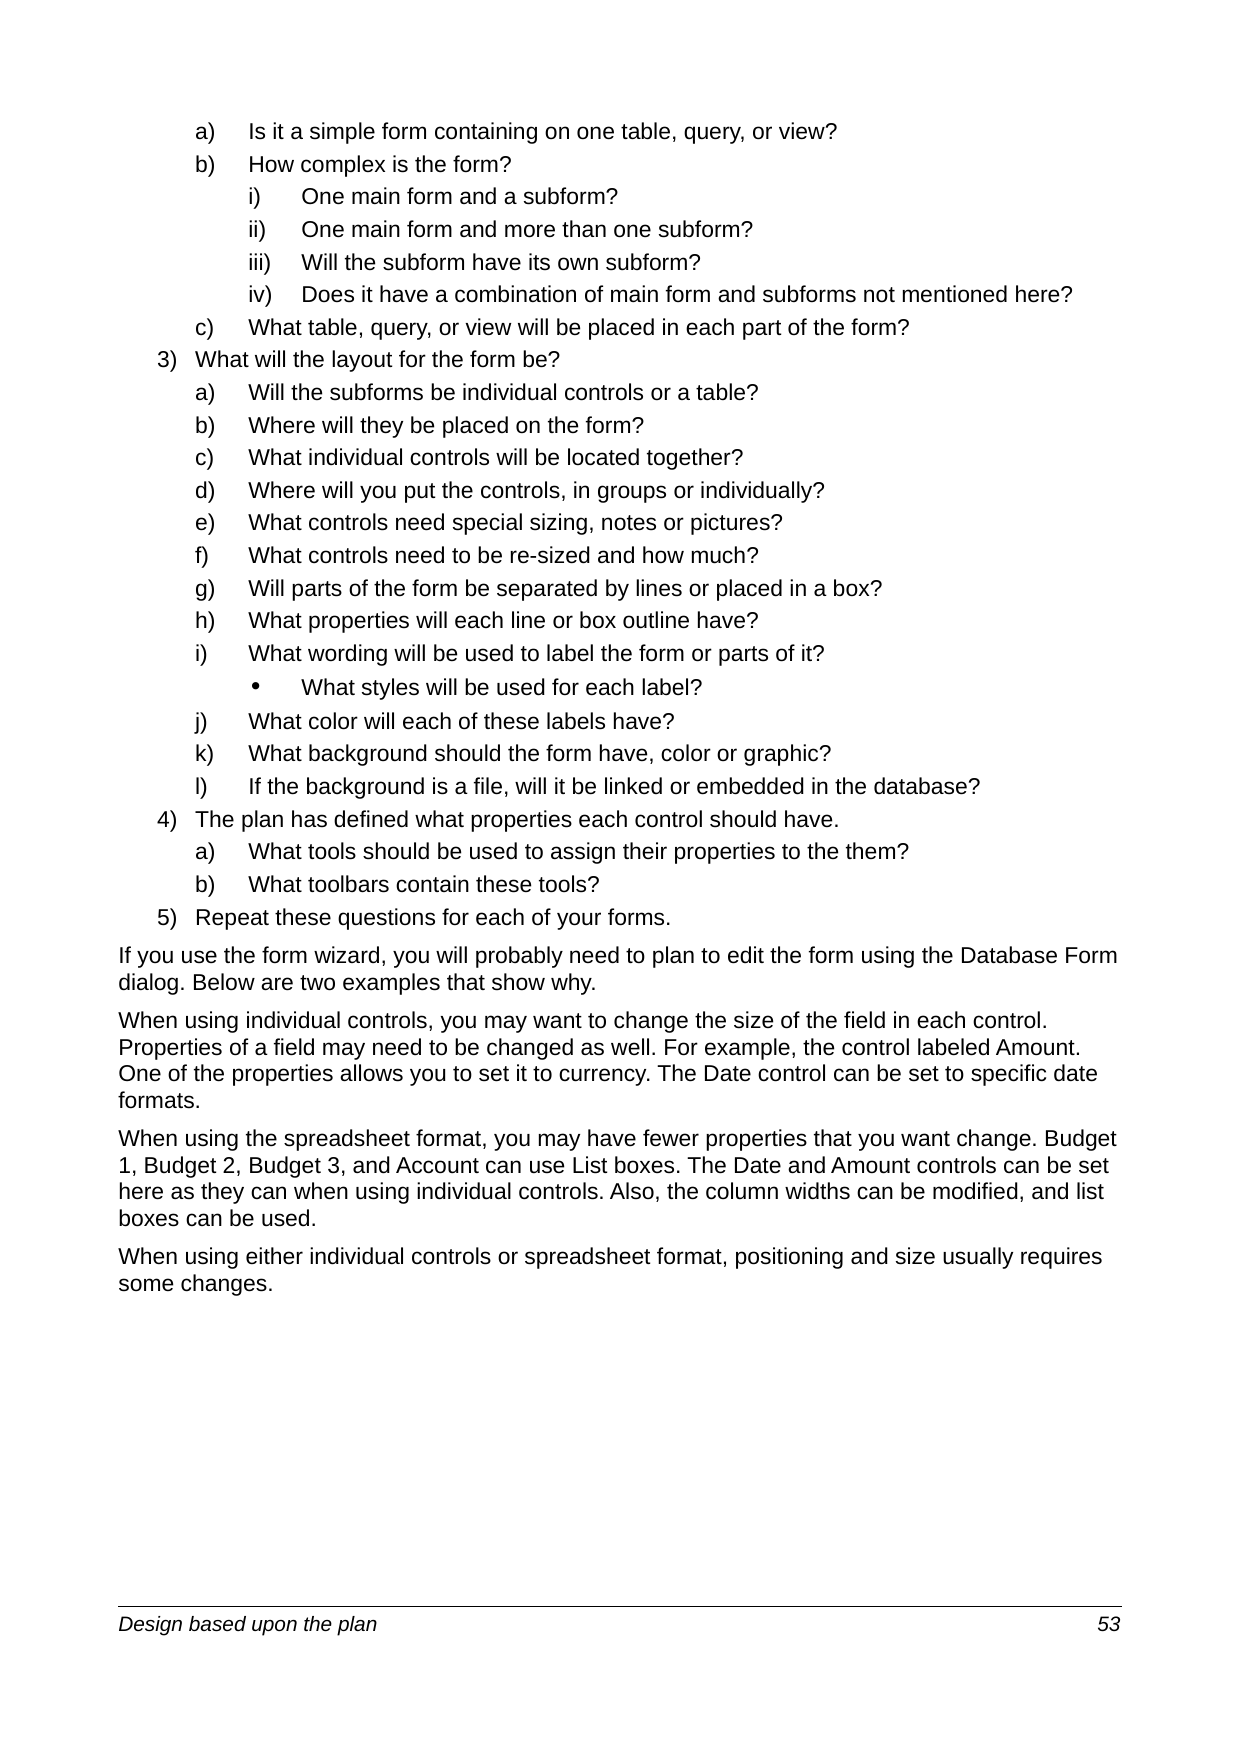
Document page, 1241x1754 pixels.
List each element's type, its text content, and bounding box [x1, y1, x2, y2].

list Will the subforms be individual controls or a table? [195, 379, 1122, 405]
list What styles will be used for each label? [248, 672, 1122, 702]
list One main form and more than one subform? [248, 216, 1122, 242]
list Will the subform have its own subform? [248, 248, 1122, 275]
list Where will they be placed on the form? [195, 412, 1122, 438]
list What table, query, or view will be placed in each part of the form? [195, 314, 1122, 340]
list What color will each of these labels have? [195, 708, 1122, 734]
text If you use the form wizard, you will probably need to plan to edit the form using the Database Form dialog. Below are two examples that show why. [118, 942, 1122, 995]
text When using the spreadsheet format, you may have fewer properties that you want change. Budget 1, Budget 2, Budget 3, and Account can use List boxes. The Date and Amount controls can be set here as they can when using individual controls. Also, the column widths can be modified, and list boxes can be used. [118, 1125, 1122, 1231]
text When using individual controls, you may want to change the size of the field in each control. Properties of a field may need to be changed as well. For example, the control labeled Amount. One of the properties allows you to set it to currency. The Date control can be set to specific date formats. [118, 1007, 1122, 1113]
list How complex is the form? [195, 151, 1122, 177]
list What properties will each line or box outline have? [195, 607, 1122, 633]
list What will the layout for the form be? [177, 346, 1122, 373]
list If the background is a file, will it be linked or embedded in the database? [195, 773, 1122, 799]
list The plan has defined what properties each control should have. [177, 806, 1122, 832]
list What controls need to be re-sized and how much? [195, 542, 1122, 568]
list What background should the form have, color or graphic? [195, 740, 1122, 767]
list Will parts of the form be separated by lines or placed in a box? [195, 574, 1122, 601]
list Where will you put the controls, in groups or individually? [195, 477, 1122, 503]
list What tools should be used to assign their properties to the them? [195, 838, 1122, 864]
list Does it have a combination of main form and subforms not mentioned here? [248, 281, 1122, 307]
list One main form and a subform? [248, 183, 1122, 210]
list What controls need special sizing, notes or pictures? [195, 509, 1122, 536]
list What individual controls will be located together? [195, 444, 1122, 471]
list What wording will be used to label the form or parts of it? [195, 640, 1122, 666]
list What toolbars contain these tools? [195, 871, 1122, 897]
list Repeat these questions for each of your forms. [177, 903, 1122, 930]
list Is it a simple form containing on one table, query, or view? [195, 118, 1122, 144]
text When using either individual controls or spreadsheet format, positioning and size usually requires some changes. [118, 1243, 1122, 1296]
